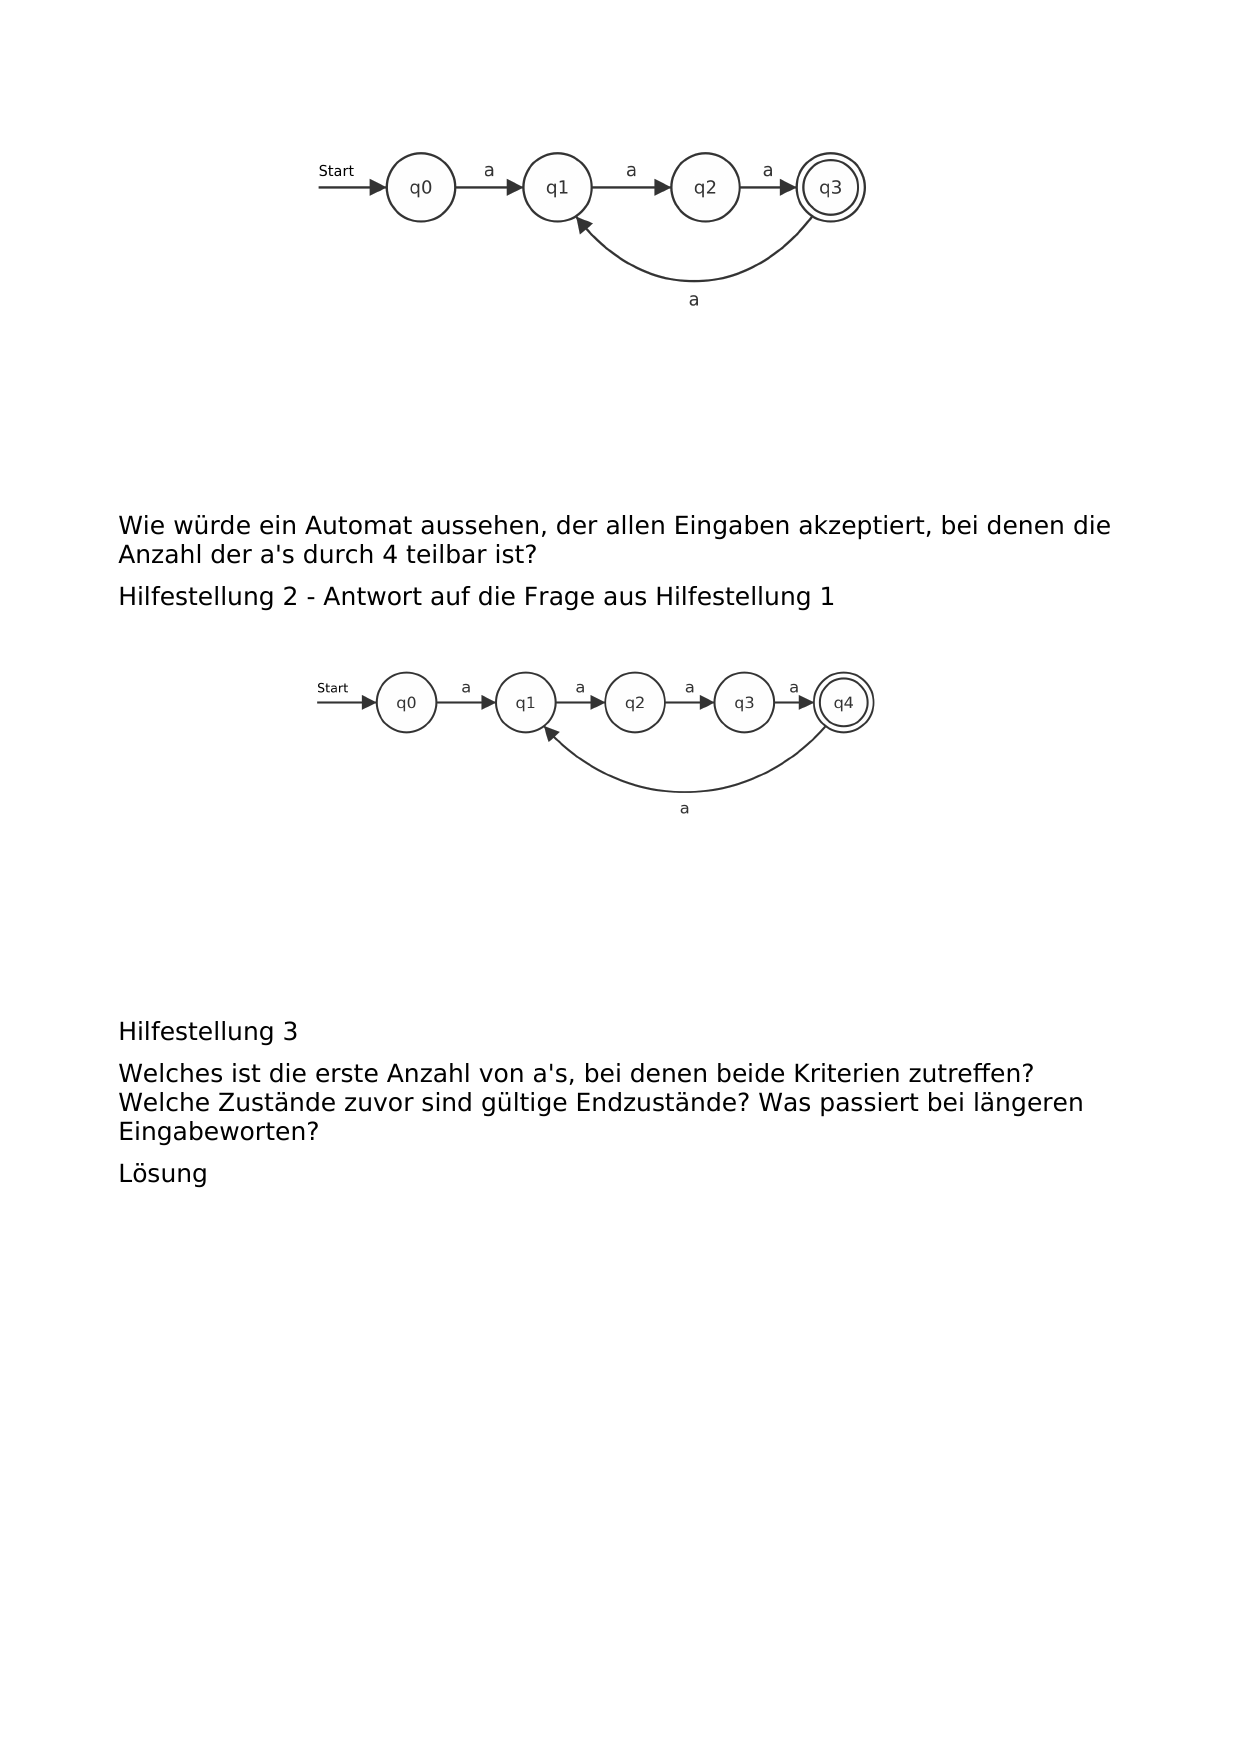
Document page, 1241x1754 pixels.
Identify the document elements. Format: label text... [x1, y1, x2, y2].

picture [307, 623, 933, 976]
text Wie würde ein Automat aussehen, der allen Eingaben akzeptiert, bei denen die Anzahl der a's durch 4 teilbar ist? [118, 511, 1122, 570]
text Hilfestellung 2 - Antwort auf die Frage aus Hilfestellung 1 [118, 582, 1122, 611]
text Hilfestellung 3 [118, 1017, 1122, 1046]
picture [307, 118, 933, 470]
text Welches ist die erste Anzahl von a's, bei denen beide Kriterien zutreffen? Welche Zustände zuvor sind gültige Endzustände? Was passiert bei längeren Eingabeworten? [118, 1059, 1122, 1146]
text Lösung [118, 1159, 1122, 1188]
